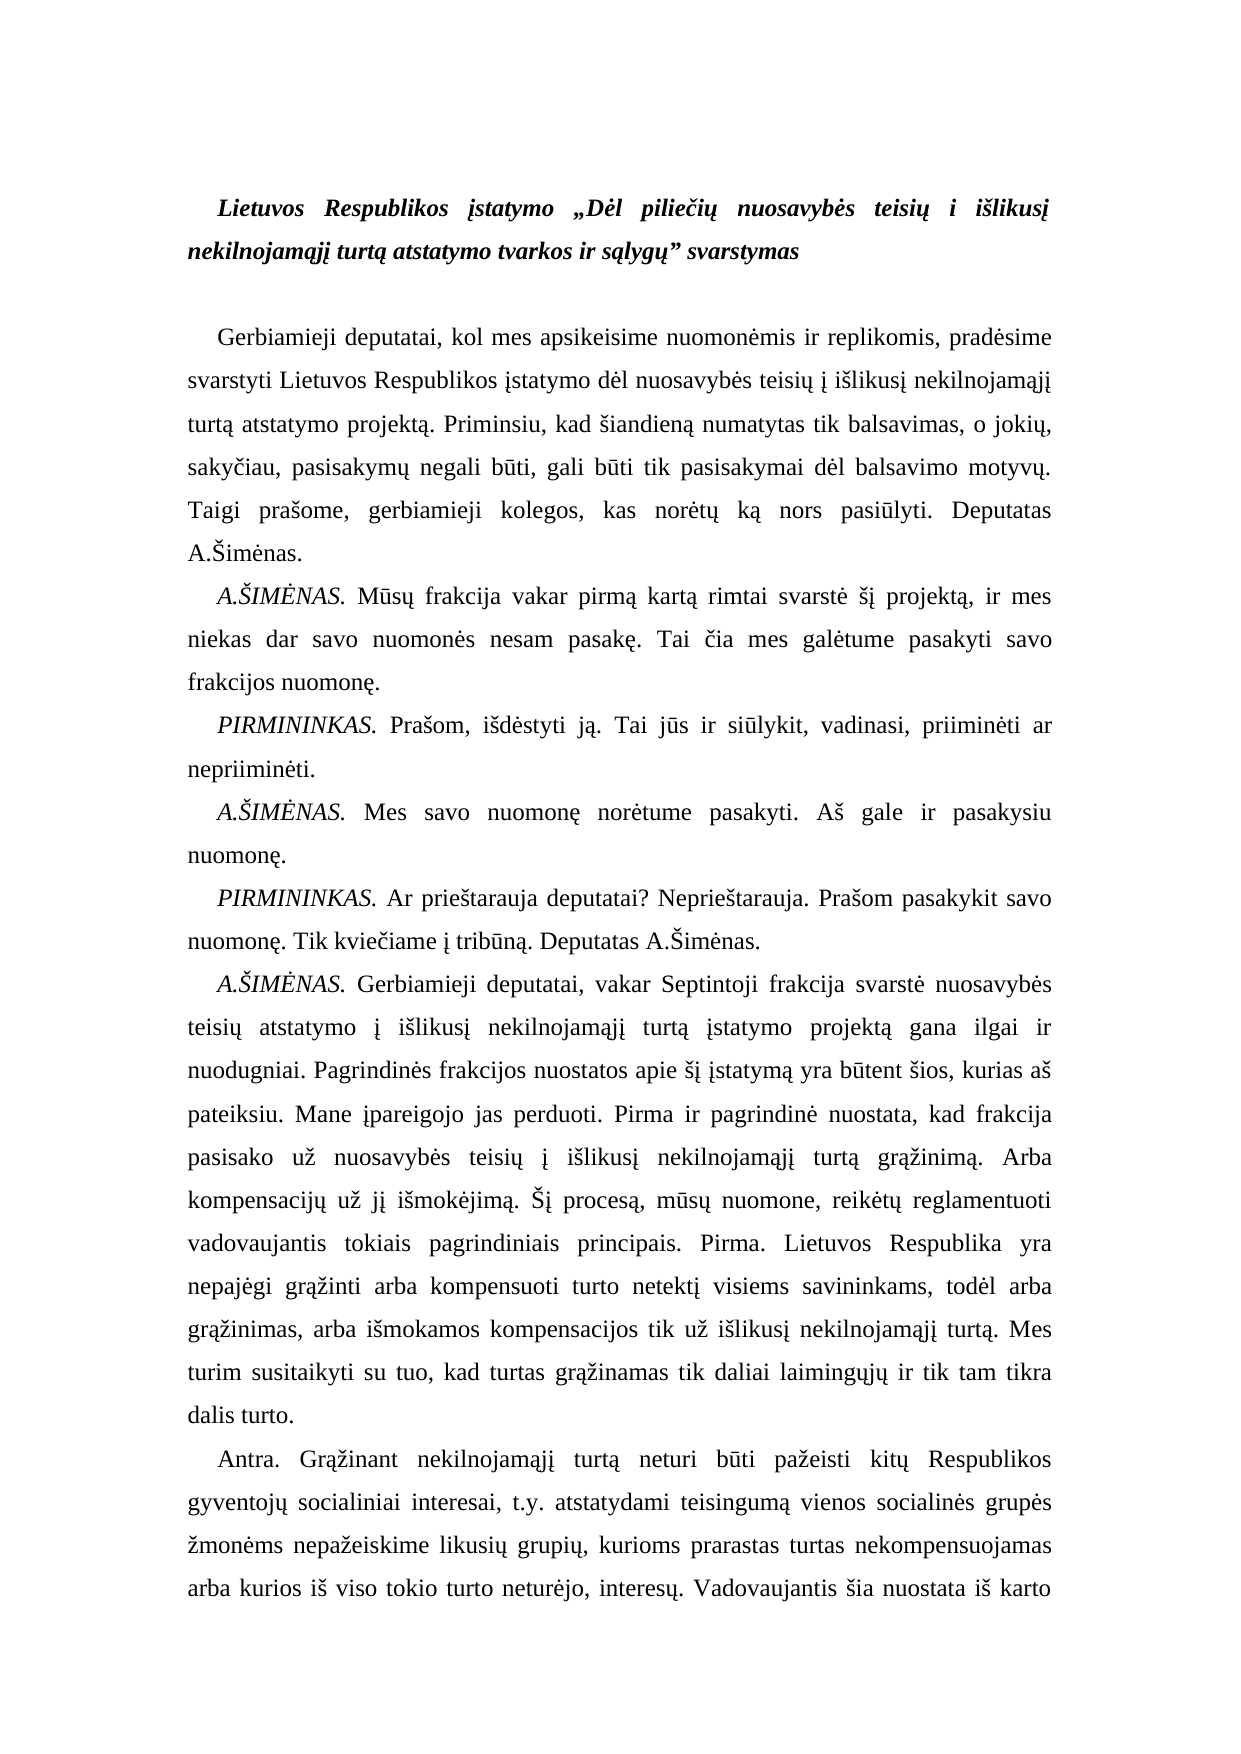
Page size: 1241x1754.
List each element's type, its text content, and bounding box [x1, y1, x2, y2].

text A.ŠIMĖNAS. Mes savo nuomonę norėtume pasakyti. Aš gale ir pasakysiu nuomonę. [187, 797, 1053, 869]
text Gerbiamieji deputatai, kol mes apsikeisime nuomonėmis ir replikomis, pradėsime svarstyti Lietuvos Respublikos įstatymo dėl nuosavybės teisių į išlikusį nekilnojamąjį turtą atstatymo projektą. Priminsiu, kad šiandieną numatytas tik balsavimas, o jokių, sakyčiau, pasisakymų negali būti, gali būti tik pasisakymai dėl balsavimo motyvų. Taigi prašome, gerbiamieji kolegos, kas norėtų ką nors pasiūlyti. Deputatas A.Šimėnas. [187, 322, 1053, 567]
text Lietuvos Respublikos įstatymo „Dėl piliečių nuosavybės teisių i išlikusį nekilnojamąjį turtą atstatymo tvarkos ir sąlygų” svarstymas [187, 193, 1053, 265]
text Antra. Grąžinant nekilnojamąjį turtą neturi būti pažeisti kitų Respublikos gyventojų socialiniai interesai, t.y. atstatydami teisingumą vienos socialinės grupės žmonėms nepažeiskime likusių grupių, kurioms prarastas turtas nekompensuojamas arba kurios iš viso tokio turto neturėjo, interesų. Vadovaujantis šia nuostata iš karto [187, 1444, 1053, 1602]
text A.ŠIMĖNAS. Mūsų frakcija vakar pirmą kartą rimtai svarstė šį projektą, ir mes niekas dar savo nuomonės nesam pasakę. Tai čia mes galėtume pasakyti savo frakcijos nuomonę. [187, 581, 1053, 696]
text PIRMININKAS. Ar prieštarauja deputatai? Neprieštarauja. Prašom pasakykit savo nuomonę. Tik kviečiame į tribūną. Deputatas A.Šimėnas. [187, 883, 1053, 955]
text A.ŠIMĖNAS. Gerbiamieji deputatai, vakar Septintoji frakcija svarstė nuosavybės teisių atstatymo į išlikusį nekilnojamąjį turtą įstatymo projektą gana ilgai ir nuodugniai. Pagrindinės frakcijos nuostatos apie šį įstatymą yra būtent šios, kurias aš pateiksiu. Mane įpareigojo jas perduoti. Pirma ir pagrindinė nuostata, kad frakcija pasisako už nuosavybės teisių į išlikusį nekilnojamąjį turtą grąžinimą. Arba kompensacijų už jį išmokėjimą. Šį procesą, mūsų nuomone, reikėtų reglamentuoti vadovaujantis tokiais pagrindiniais principais. Pirma. Lietuvos Respublika yra nepajėgi grąžinti arba kompensuoti turto netektį visiems savininkams, todėl arba grąžinimas, arba išmokamos kompensacijos tik už išlikusį nekilnojamąjį turtą. Mes turim susitaikyti su tuo, kad turtas grąžinamas tik daliai laimingųjų ir tik tam tikra dalis turto. [187, 969, 1053, 1429]
text PIRMININKAS. Prašom, išdėstyti ją. Tai jūs ir siūlykit, vadinasi, priiminėti ar nepriiminėti. [187, 711, 1053, 782]
